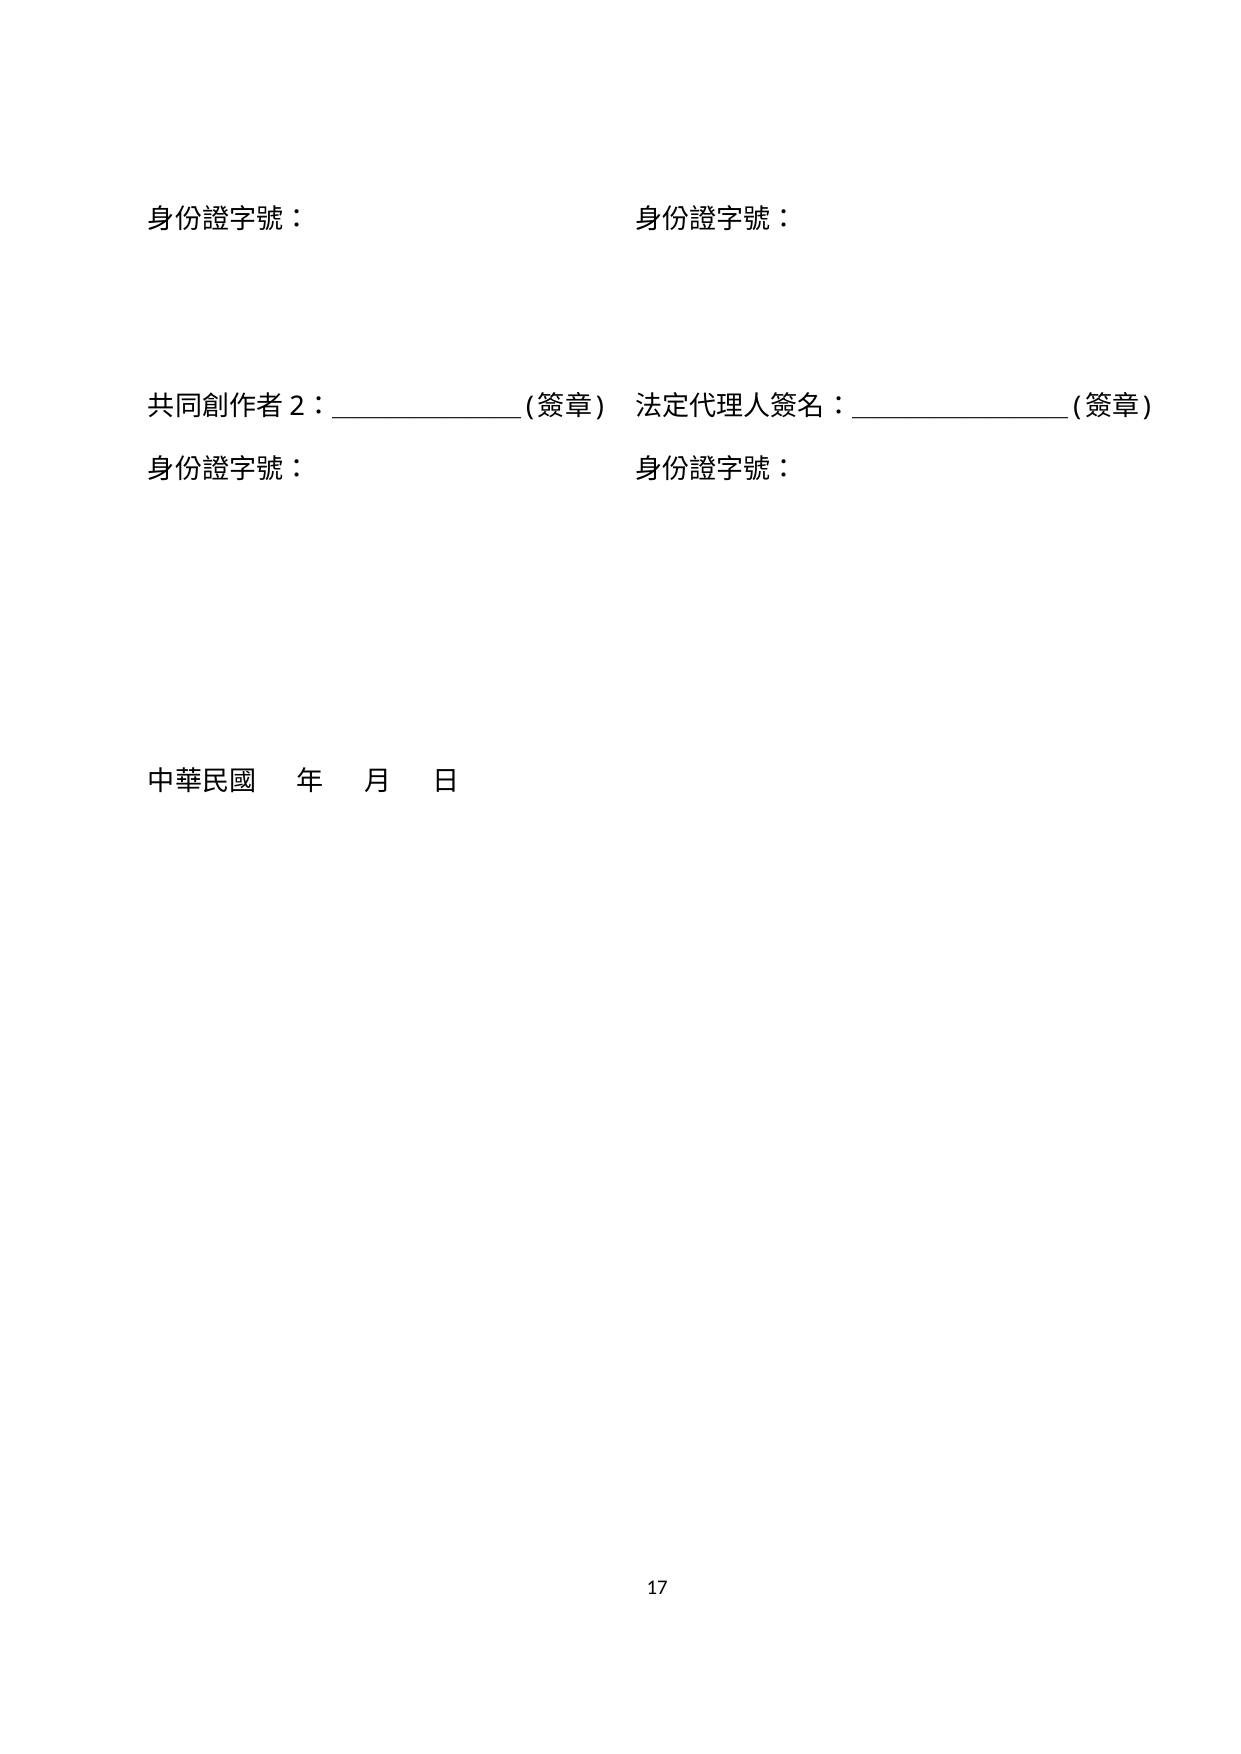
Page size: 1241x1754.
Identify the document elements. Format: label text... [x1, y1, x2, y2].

text 共同創作者2：＿＿＿＿＿＿＿(簽章) 法定代理人簽名：＿＿＿＿＿＿＿＿(簽章) [148, 362, 1166, 425]
text 身份證字號： 身份證字號： [148, 175, 1166, 237]
text 身份證字號： 身份證字號： [148, 425, 1166, 487]
text 中華民國 年 月 日 [148, 737, 1166, 800]
